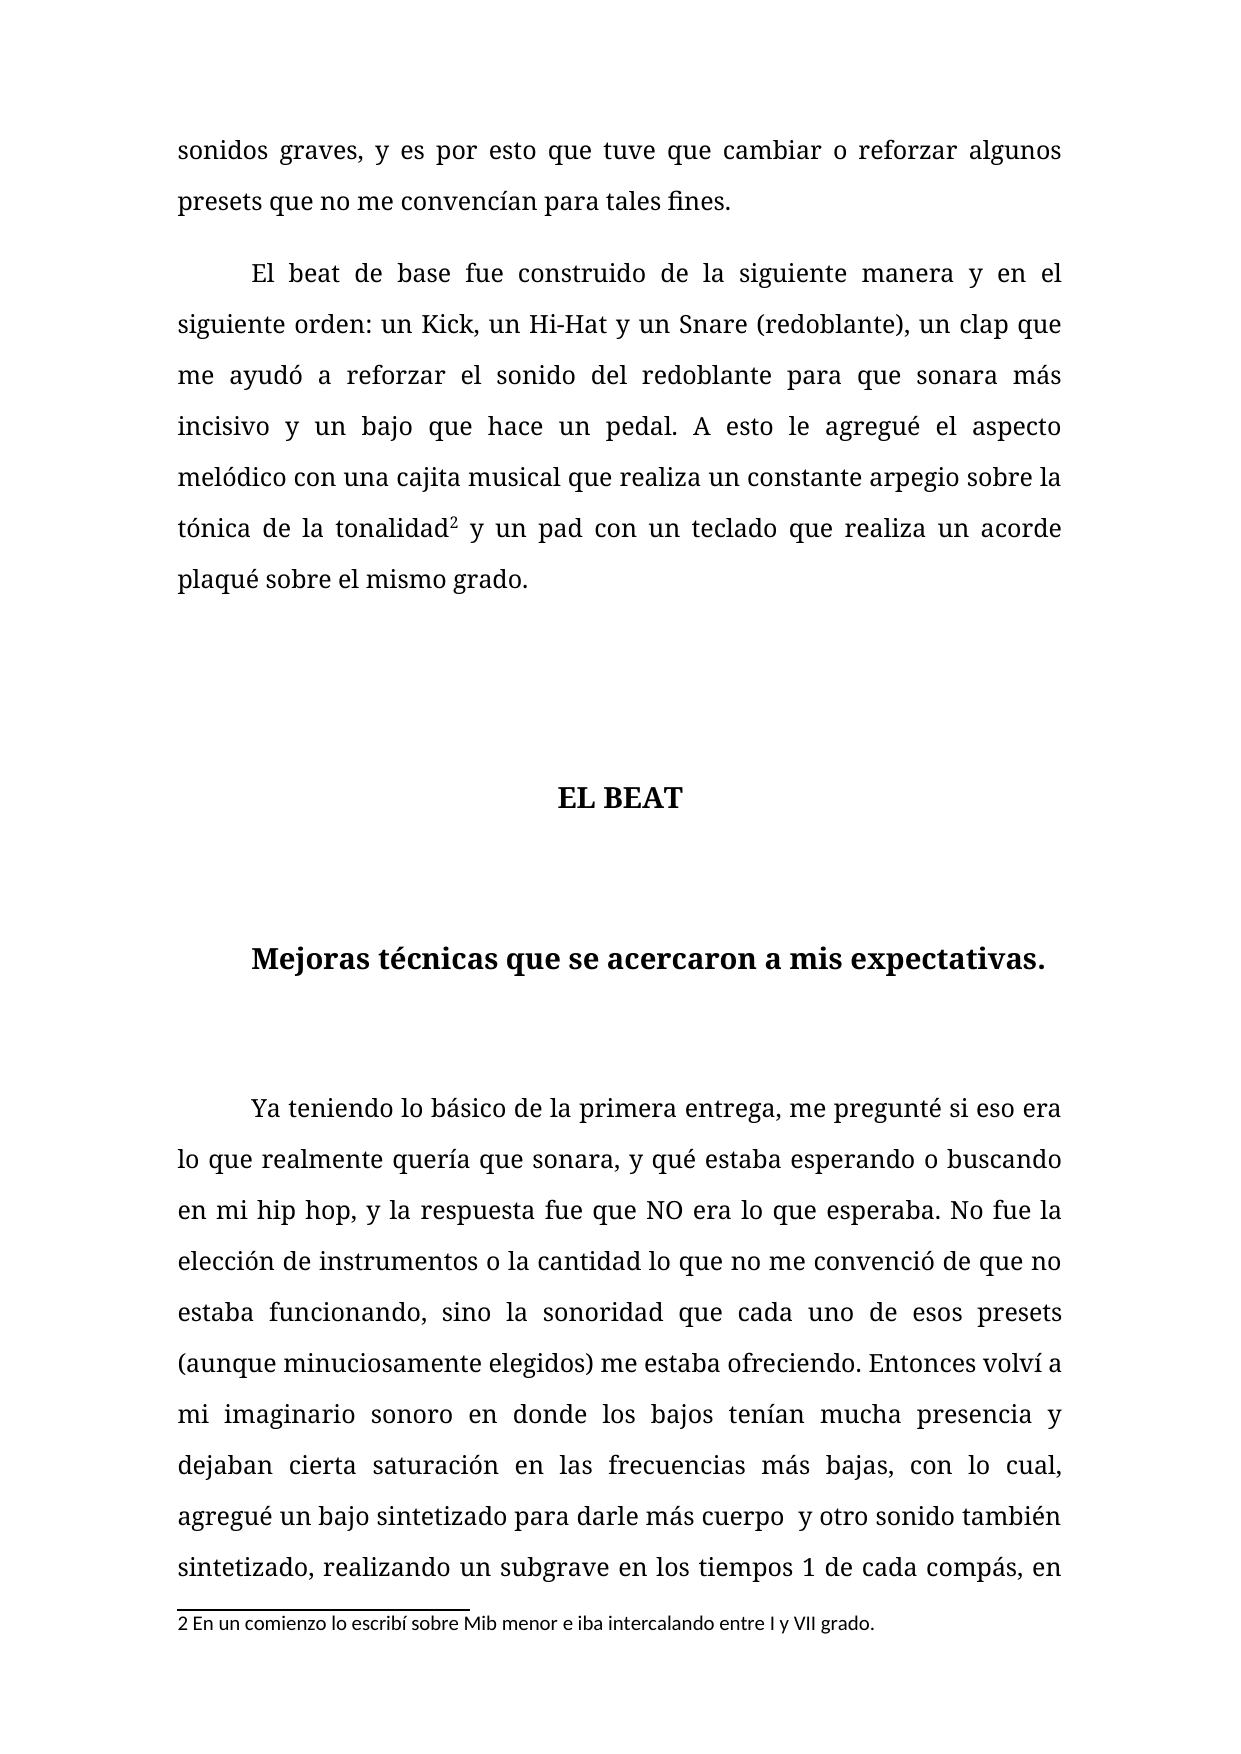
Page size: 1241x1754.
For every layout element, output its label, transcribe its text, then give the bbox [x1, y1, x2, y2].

text Mejoras técnicas que se acercaron a mis expectativas. [177, 938, 1063, 978]
text En un comienzo lo escribí sobre Mib menor e iba intercalando entre I y VII grado. [177, 1610, 1063, 1636]
text Ya teniendo lo básico de la primera entrega, me pregunté si eso era lo que realmente quería que sonara, y qué estaba esperando o buscando en mi hip hop, y la respuesta fue que NO era lo que esperaba. No fue la elección de instrumentos o la cantidad lo que no me convenció de que no estaba funcionando, sino la sonoridad que cada uno de esos presets (aunque minuciosamente elegidos) me estaba ofreciendo. Entonces volví a mi imaginario sonoro en donde los bajos tenían mucha presencia y dejaban cierta saturación en las frecuencias más bajas, con lo cual, agregué un bajo sintetizado para darle más cuerpo y otro sonido también sintetizado, realizando un subgrave en los tiempos 1 de cada compás, en [177, 1091, 1063, 1584]
text El beat de base fue construido de la siguiente manera y en el siguiente orden: un Kick, un Hi-Hat y un Snare (redoblante), un clap que me ayudó a reforzar el sonido del redoblante para que sonara más incisivo y un bajo que hace un pedal. A esto le agregué el aspecto melódico con una cajita musical que realiza un constante arpegio sobre la tónica de la tonalidad y un pad con un teclado que realiza un acorde plaqué sobre el mismo grado. [177, 256, 1063, 596]
text sonidos graves, y es por esto que tuve que cambiar o reforzar algunos presets que no me convencían para tales fines. [177, 133, 1063, 218]
text EL BEAT [177, 778, 1063, 817]
